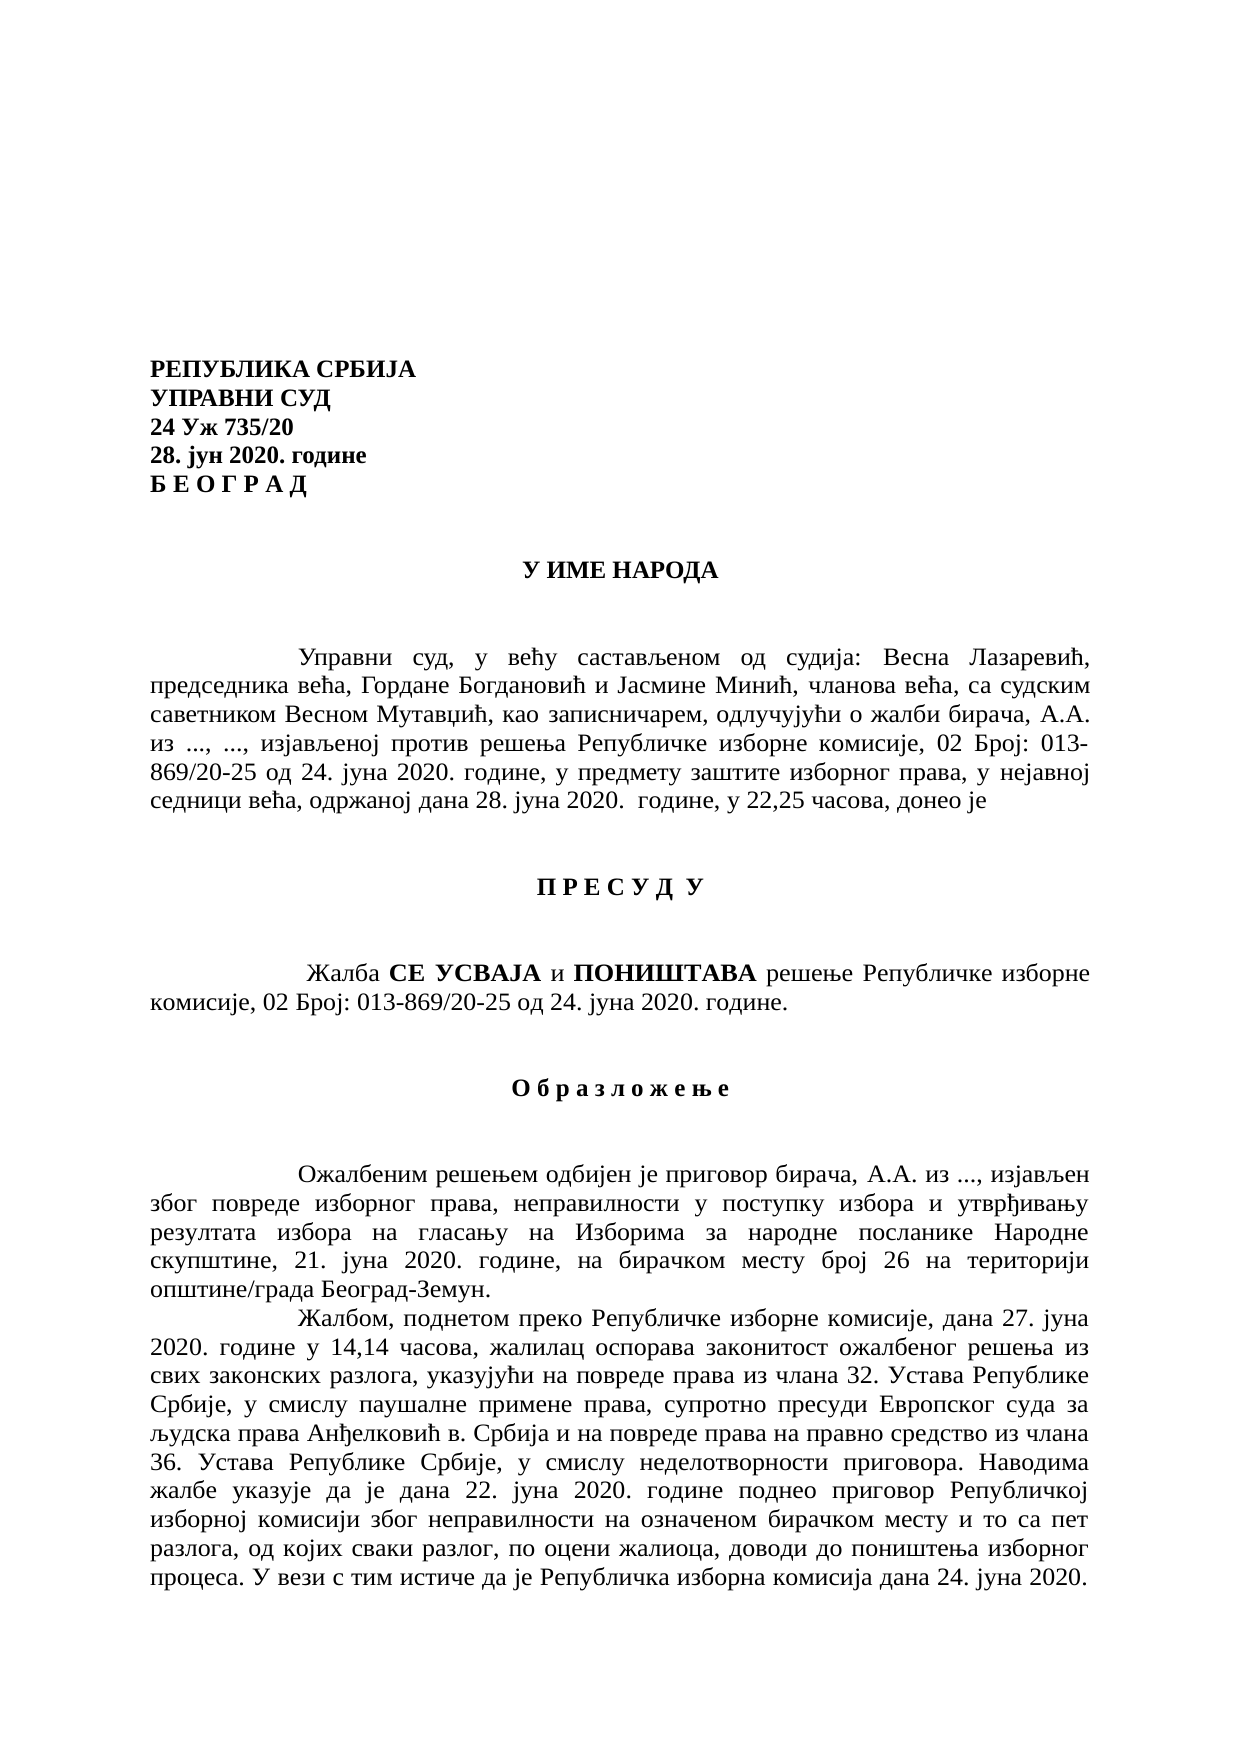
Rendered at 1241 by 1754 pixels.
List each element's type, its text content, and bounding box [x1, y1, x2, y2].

text Жалба СЕ УСВАЈА и ПОНИШТАВА решење Републичке изборне комисије, 02 Број: 013-869/20-25 од 24. јуна 2020. године. [150, 958, 1090, 1015]
text О б р а з л о ж е њ е [150, 1073, 1090, 1102]
text Жалбом, поднетом преко Републичке изборне комисије, дана 27. јуна 2020. године у 14,14 часова, жалилац оспорава законитост ожалбеног решења из свих законских разлога, указујући на повреде права из члана 32. Устава Републике Србије, у смислу паушалне примене права, супротно пресуди Европског суда за људска права Анђелковић в. Србија и на повреде права на правно средство из члана 36. Устава Републике Србије, у смислу неделотворности приговора. Наводима жалбе указује да је дана 22. јуна 2020. године поднео приговор Републичкој изборној комисији због неправилности на означеном бирачком месту и то са пет разлога, од којих сваки разлог, по оцени жалиоца, доводи до поништења изборног процеса. У вези с тим истиче да је Републичка изборна комисија дана 24. јуна 2020. [150, 1303, 1090, 1590]
text 28. јун 2020. године [150, 440, 1090, 469]
text Управни суд, у већу састављеном од судија: Весна Лазаревић, председника већа, Гордане Богдановић и Јасмине Минић, чланова већа, са судским саветником Весном Мутавџић, као записничарем, одлучујући о жалби бирача, А.А. из ..., ..., изјављеној против решења Републичке изборне комисије, 02 Број: 013-869/20-25 од 24. јуна 2020. године, у предмету заштите изборног права, у нејавној седници већа, одржаној дана 28. јуна 2020. године, у 22,25 часова, донео је [150, 642, 1090, 814]
text Ожалбеним решењем одбијен је приговор бирача, А.А. из ..., изјављен због повреде изборног права, неправилности у поступку избора и утврђивању резултата избора на гласању на Изборима за народне посланике Народне скупштине, 21. јуна 2020. године, на бирачком месту број 26 на територији општине/града Београд-Земун. [150, 1159, 1090, 1303]
text У ИМЕ НАРОДА [150, 555, 1090, 584]
text УПРАВНИ СУД [150, 383, 1090, 412]
text Б Е О Г Р А Д [150, 469, 1090, 498]
text 24 Уж 735/20 [150, 412, 1090, 440]
text РЕПУБЛИКА СРБИЈА [150, 148, 1090, 383]
text П Р Е С У Д У [150, 872, 1090, 900]
